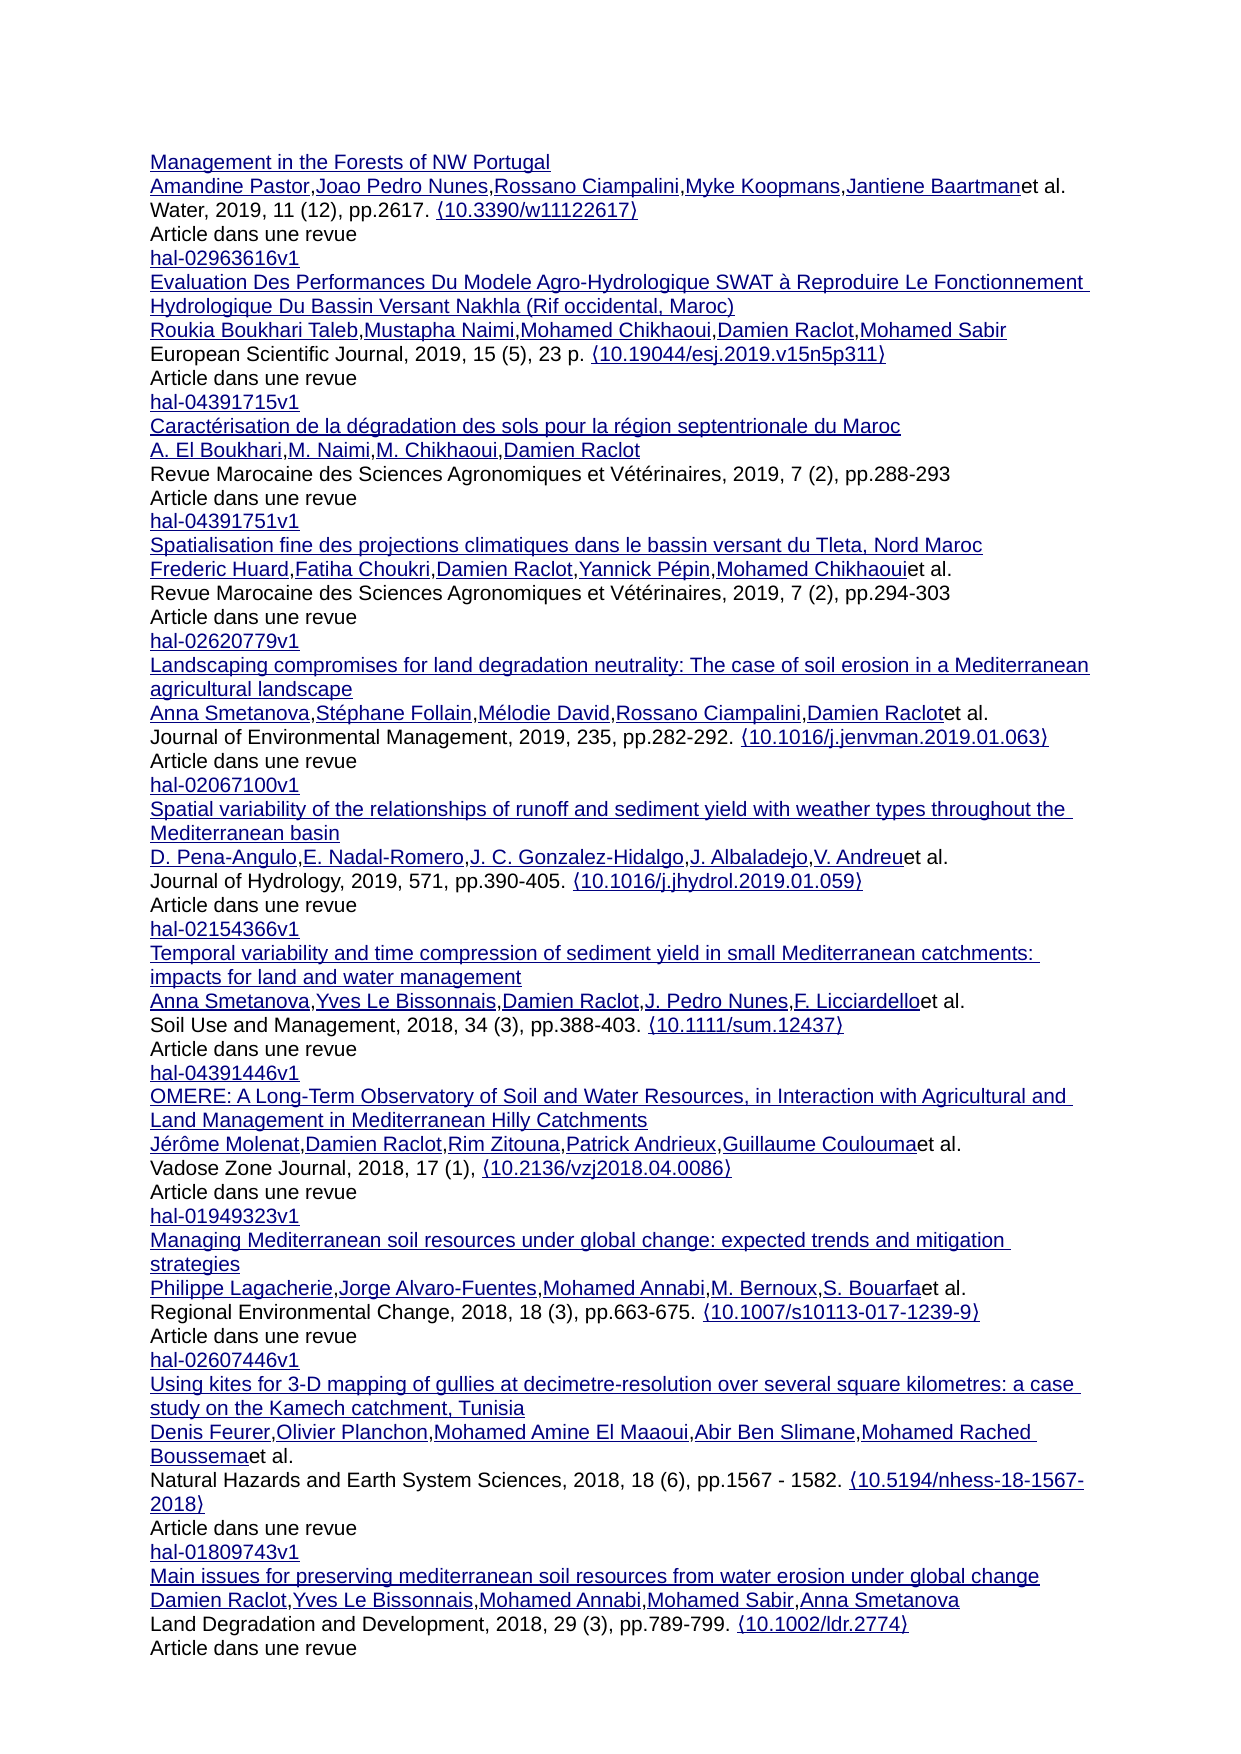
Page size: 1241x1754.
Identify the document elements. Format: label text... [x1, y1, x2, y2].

table_cell Main issues for preserving mediterranean soil resources from water erosion under global change Damien Raclot,Yves Le Bissonnais,Mohamed Annabi,Mohamed Sabir,Anna Smetanova Land Degradation and Development, 2018, 29 (3), pp.789-799. ⟨10.1002/ldr.2774⟩ Article dans une revue [150, 1564, 1090, 1659]
table_cell Landscaping compromises for land degradation neutrality: The case of soil erosion in a Mediterranean [150, 653, 1090, 674]
table_cell OMERE: A Long-Term Observatory of Soil and Water Resources, in Interaction with Agricultural and Land Management in Mediterranean Hilly Catchments Jérôme Molenat,Damien Raclot,Rim Zitouna,Patrick Andrieux,Guillaume Couloumaet al. Vadose Zone Journal, 2018, 17 (1), ⟨10.2136/vzj2018.04.0086⟩ Article dans une revue hal-01949323v1 [150, 1084, 1090, 1228]
table_cell Evaluation Des Performances Du Modele Agro-Hydrologique SWAT à Reproduire Le Fonctionnement [150, 270, 1090, 291]
table_cell Spatialisation fine des projections climatiques dans le bassin versant du Tleta, Nord Maroc Frederic Huard,Fatiha Choukri,Damien Raclot,Yannick Pépin,Mohamed Chikhaouiet al. Revue Marocaine des Sciences Agronomiques et Vétérinaires, 2019, 7 (2), pp.294-303 Article dans une revue hal-02620779v1 [150, 533, 1090, 653]
table_cell Managing Mediterranean soil resources under global change: expected trends and mitigation strategies Philippe Lagacherie,Jorge Alvaro-Fuentes,Mohamed Annabi,M. Bernoux,S. Bouarfaet al. Regional Environmental Change, 2018, 18 (3), pp.663-675. ⟨10.1007/s10113-017-1239-9⟩ Article dans une revue hal-02607446v1 [150, 1228, 1090, 1372]
table_cell Caractérisation de la dégradation des sols pour la région septentrionale du Maroc A. El Boukhari,M. Naimi,M. Chikhaoui,Damien Raclot Revue Marocaine des Sciences Agronomiques et Vétérinaires, 2019, 7 (2), pp.288-293 Article dans une revue hal-04391751v1 [150, 414, 1090, 533]
table_cell Management in the Forests of NW Portugal Amandine Pastor,Joao Pedro Nunes,Rossano Ciampalini,Myke Koopmans,Jantiene Baartmanet al. Water, 2019, 11 (12), pp.2617. ⟨10.3390/w11122617⟩ Article dans une revue hal-02963616v1 [150, 150, 1090, 270]
table_cell Using kites for 3-D mapping of gullies at decimetre-resolution over several square kilometres: a case study on the Kamech catchment, Tunisia Denis Feurer,Olivier Planchon,Mohamed Amine El Maaoui,Abir Ben Slimane,Mohamed Rached Boussemaet al. Natural Hazards and Earth System Sciences, 2018, 18 (6), pp.1567 - 1582. ⟨10.5194/nhess-18-1567-2018⟩ Article dans une revue hal-01809743v1 [150, 1372, 1090, 1563]
table_cell agricultural landscape Anna Smetanova,Stéphane Follain,Mélodie David,Rossano Ciampalini,Damien Raclotet al. Journal of Environmental Management, 2019, 235, pp.282-292. ⟨10.1016/j.jenvman.2019.01.063⟩ Article dans une revue hal-02067100v1 [150, 675, 1090, 797]
table_cell Temporal variability and time compression of sediment yield in small Mediterranean catchments: impacts for land and water management Anna Smetanova,Yves Le Bissonnais,Damien Raclot,J. Pedro Nunes,F. Licciardelloet al. Soil Use and Management, 2018, 34 (3), pp.388-403. ⟨10.1111/sum.12437⟩ Article dans une revue hal-04391446v1 [150, 941, 1090, 1084]
table_cell Spatial variability of the relationships of runoff and sediment yield with weather types throughout the Mediterranean basin D. Pena-Angulo,E. Nadal-Romero,J. C. Gonzalez-Hidalgo,J. Albaladejo,V. Andreuet al. Journal of Hydrology, 2019, 571, pp.390-405. ⟨10.1016/j.jhydrol.2019.01.059⟩ Article dans une revue hal-02154366v1 [150, 797, 1090, 941]
table_cell Hydrologique Du Bassin Versant Nakhla (Rif occidental, Maroc) Roukia Boukhari Taleb,Mustapha Naimi,Mohamed Chikhaoui,Damien Raclot,Mohamed Sabir European Scientific Journal, 2019, 15 (5), 23 p. ⟨10.19044/esj.2019.v15n5p311⟩ Article dans une revue hal-04391715v1 [150, 292, 1090, 413]
